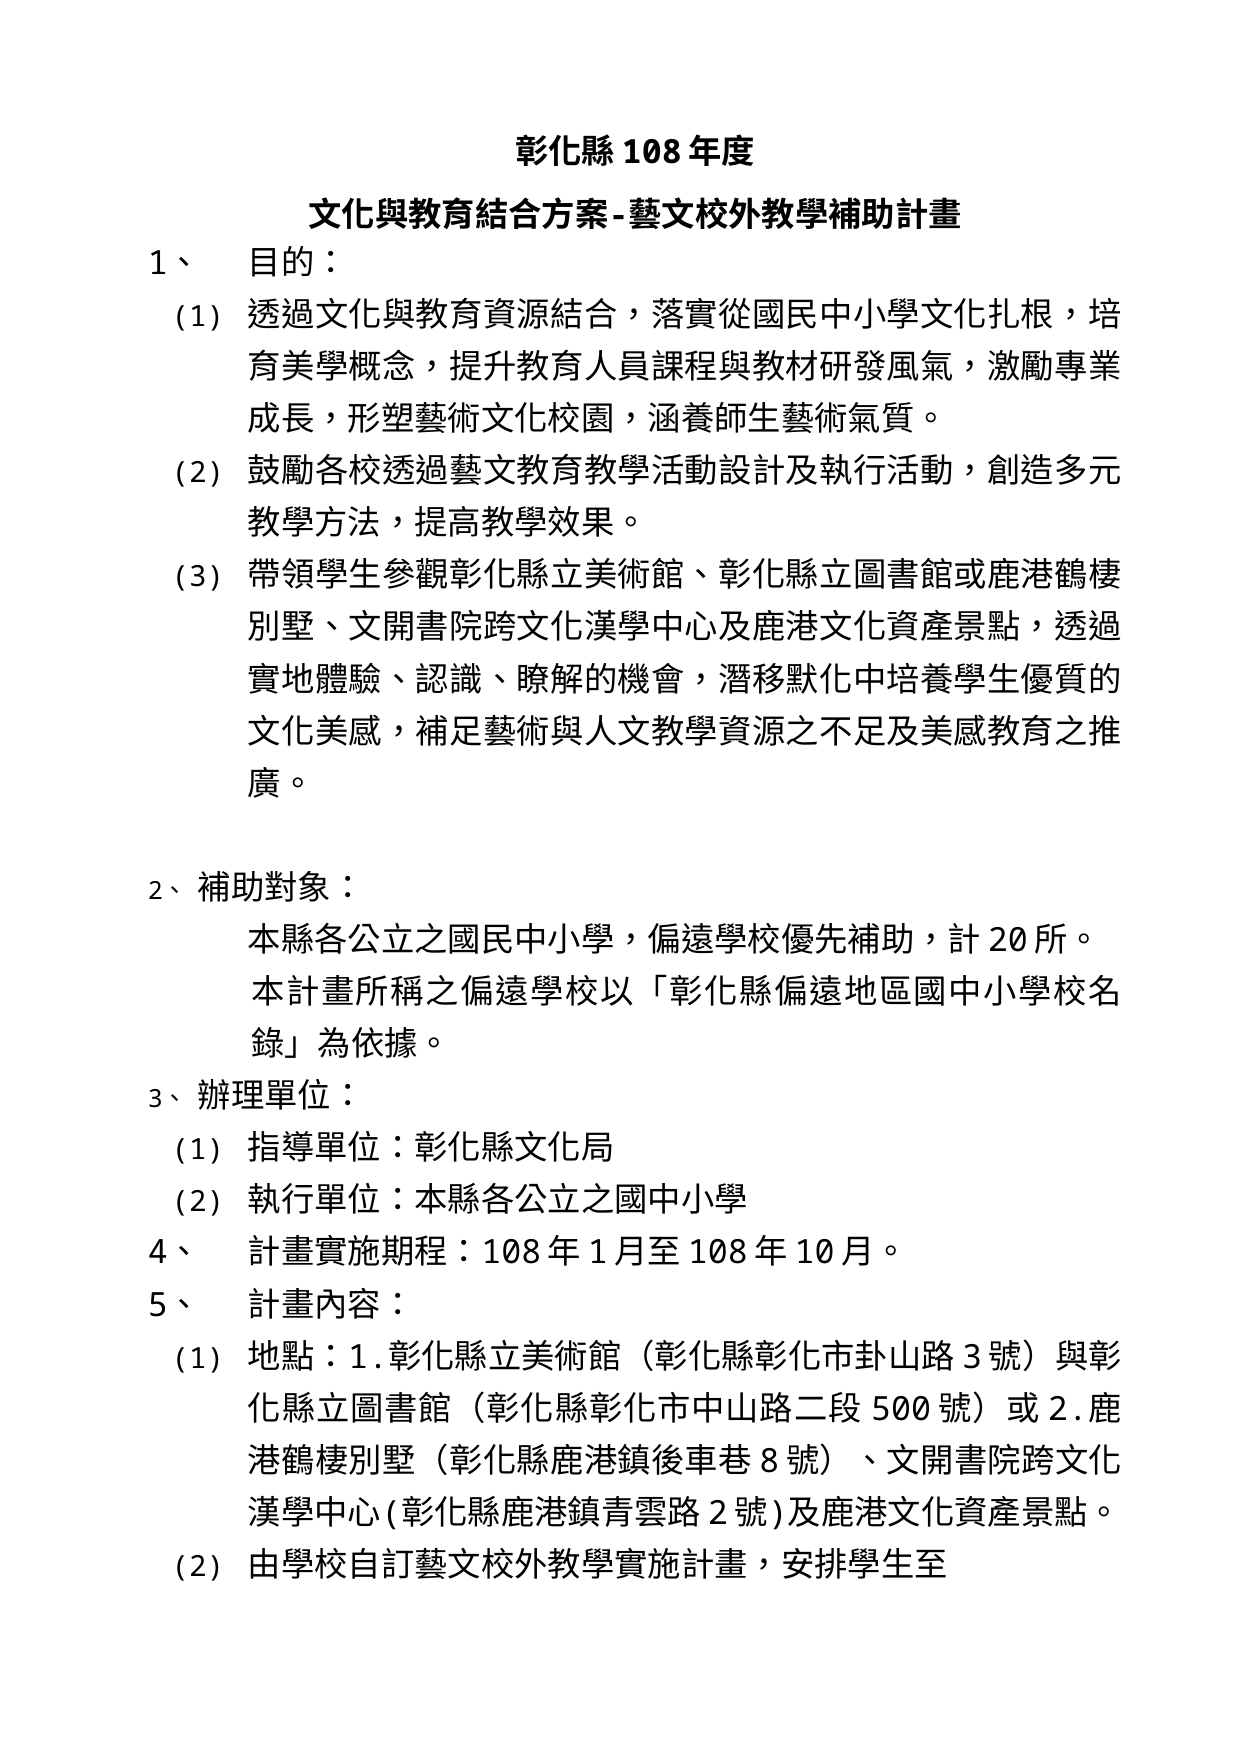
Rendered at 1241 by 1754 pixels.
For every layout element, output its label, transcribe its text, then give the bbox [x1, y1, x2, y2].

list 由學校自訂藝文校外教學實施計畫，安排學生至 [198, 1535, 1122, 1587]
text 彰化縣108年度 [148, 108, 1122, 170]
list 指導單位：彰化縣文化局 [198, 1118, 1122, 1170]
list 計畫內容： [148, 1274, 1122, 1326]
text 本計畫所稱之偏遠學校以「彰化縣偏遠地區國中小學校名錄」為依據。 [251, 962, 1122, 1066]
list 辦理單位： [148, 1066, 1122, 1118]
text 文化與教育結合方案-藝文校外教學補助計畫 [148, 170, 1122, 233]
list 目的： [148, 233, 1122, 285]
list 地點：1.彰化縣立美術館（彰化縣彰化市卦山路3號）與彰化縣立圖書館（彰化縣彰化市中山路二段500號）或2.鹿港鶴棲別墅（彰化縣鹿港鎮後車巷8號）、文開書院跨文化漢學中心(彰化縣鹿港鎮青雲路2號)及鹿港文化資產景點。 [198, 1326, 1122, 1535]
list 補助對象： [148, 858, 1122, 910]
text 本縣各公立之國民中小學，偏遠學校優先補助，計20所。 [148, 910, 1122, 962]
list 計畫實施期程：108年1月至108年10月。 [148, 1222, 1122, 1274]
list 執行單位：本縣各公立之國中小學 [198, 1170, 1122, 1222]
list 透過文化與教育資源結合，落實從國民中小學文化扎根，培育美學概念，提升教育人員課程與教材研發風氣，激勵專業成長，形塑藝術文化校園，涵養師生藝術氣質。 [198, 285, 1122, 441]
list 帶領學生參觀彰化縣立美術館、彰化縣立圖書館或鹿港鶴棲別墅、文開書院跨文化漢學中心及鹿港文化資產景點，透過實地體驗、認識、瞭解的機會，潛移默化中培養學生優質的文化美感，補足藝術與人文教學資源之不足及美感教育之推廣。 [198, 545, 1122, 806]
list 鼓勵各校透過藝文教育教學活動設計及執行活動，創造多元教學方法，提高教學效果。 [198, 441, 1122, 545]
